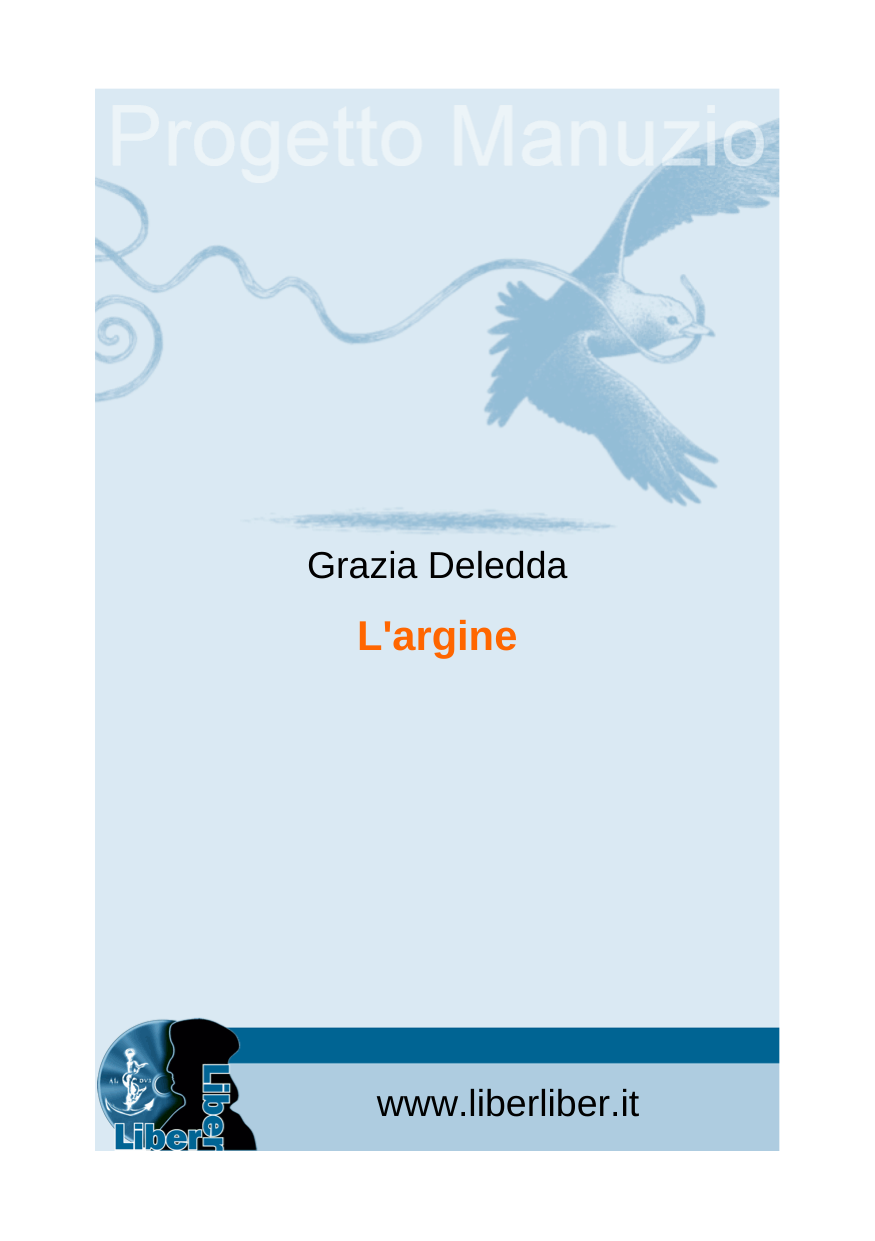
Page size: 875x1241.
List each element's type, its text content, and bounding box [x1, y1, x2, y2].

text L'argine [94, 611, 779, 659]
picture [94, 219, 780, 1020]
text www.liberliber.it [331, 1081, 685, 1124]
text Grazia Deledda [94, 543, 779, 586]
